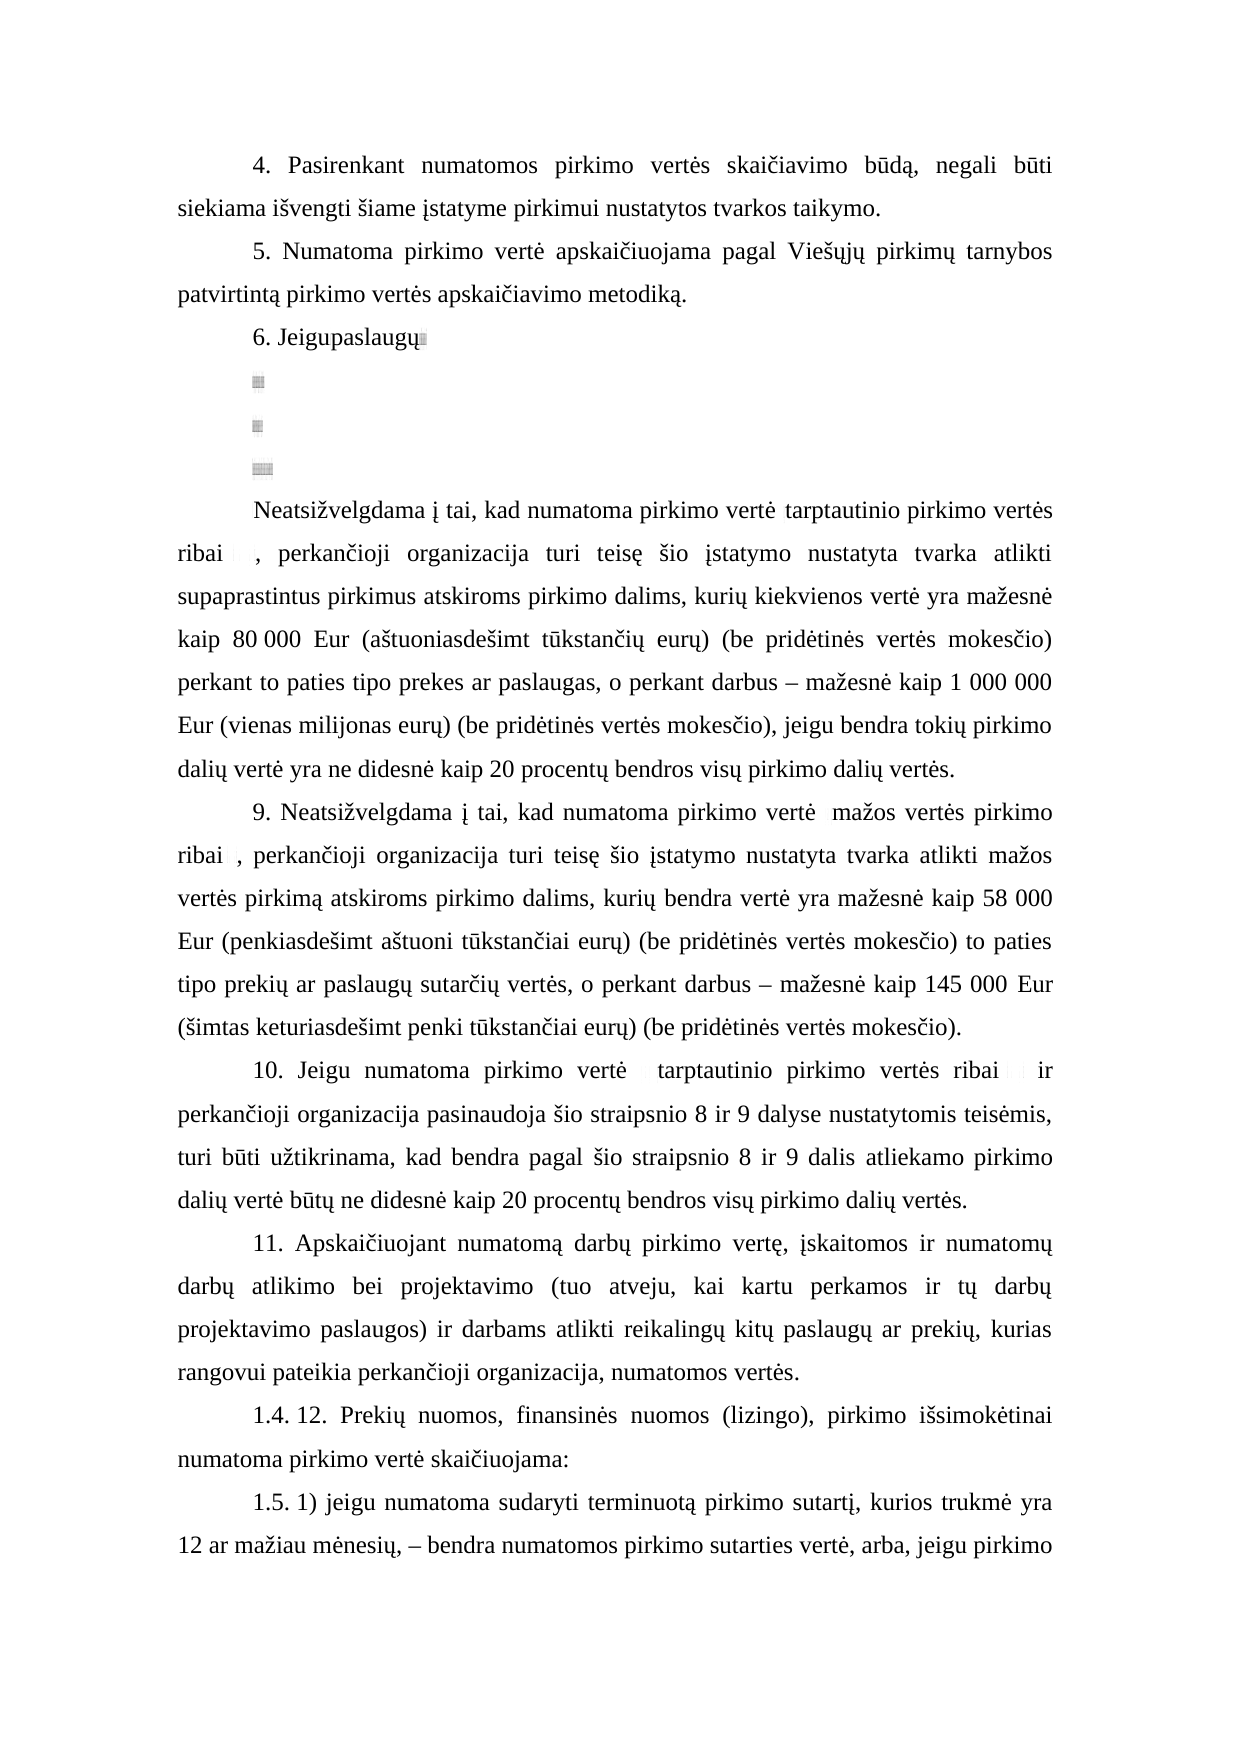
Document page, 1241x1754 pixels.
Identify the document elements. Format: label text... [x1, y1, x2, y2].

text 1) sumuojama bendra faktinė to paties tipo pirkimo sutarčių, sudarytų per pastaruosius 12 mėnesių arba finansinius metus, vertė, pakoreguota (jeigu įmanoma) atsižvelgiant į perkamo kiekio arba vertės pokyčius per 12 mėnesių nuo pradinės pirkimo sutarties sudarymo; [177, 366, 1053, 394]
text 10. Jeigu numatoma pirkimo vertė yra lygi tarptautinio pirkimo vertės ribai arba ją viršija ir perkančioji organizacija pasinaudoja šio straipsnio 8 ir 9 dalyse nustatytomis teisėmis, turi būti užtikrinama, kad bendra pagal šio straipsnio 8 ir 9 dalis atliekamo pirkimo dalių vertė būtų ne didesnė kaip 20 procentų bendros visų pirkimo dalių vertės. [177, 1056, 1053, 1214]
text 5. Numatoma pirkimo vertė apskaičiuojama pagal Viešųjų pirkimų tarnybos patvirtintą pirkimo vertės apskaičiavimo metodiką. [177, 236, 1053, 308]
text 7. Jeigu darbai ar to paties tipo prekės ir paslaugos gali būti perkami sudarant atskiras pirkimo sutartis ar preliminariąsias sutartis atskiroms pirkimo dalims, tai apskaičiuojant numatomą pirkimo vertę atsižvelgiama į visas tokias pirkimo dalis. Kai atliekant pirkimą ketinama sudaryti pirkimo sutartį ar preliminariąją sutartį kiekvienai pirkimo daliai, vadovaujamasi šio įstatymo nuostatomis, kurios taikytinos atsižvelgiant į bendrą visų pirkimo dalių vertę. [177, 452, 1053, 481]
text 11. Apskaičiuojant numatomą darbų pirkimo vertę, įskaitomos ir numatomų darbų atlikimo bei projektavimo (tuo atveju, kai kartu perkamos ir tų darbų projektavimo paslaugos) ir darbams atlikti reikalingų kitų paslaugų ar prekių, kurias rangovui pateikia perkančioji organizacija, numatomos vertės. [177, 1228, 1053, 1386]
text 9. Neatsižvelgdama į tai, kad numatoma pirkimo vertė yra lygi mažos vertės pirkimo ribai arba ją viršija, perkančioji organizacija turi teisę šio įstatymo nustatyta tvarka atlikti mažos vertės pirkimą atskiroms pirkimo dalims, kurių bendra vertė yra mažesnė kaip 58 000 Eur (penkiasdešimt aštuoni tūkstančiai eurų) (be pridėtinės vertės mokesčio) to paties tipo prekių ar paslaugų sutarčių vertės, o perkant darbus – mažesnė kaip 145 000 Eur (šimtas keturiasdešimt penki tūkstančiai eurų) (be pridėtinės vertės mokesčio). [177, 797, 1053, 1041]
text 8. Neatsižvelgdama į tai, kad numatoma pirkimo vertė yra lygi tarptautinio pirkimo vertės ribai arba ją viršija, perkančioji organizacija turi teisę šio įstatymo nustatyta tvarka atlikti supaprastintus pirkimus atskiroms pirkimo dalims, kurių kiekvienos vertė yra mažesnė kaip 80 000 Eur (aštuoniasdešimt tūkstančių eurų) (be pridėtinės vertės mokesčio) perkant to paties tipo prekes ar paslaugas, o perkant darbus – mažesnė kaip 1 000 000 Eur (vienas milijonas eurų) (be pridėtinės vertės mokesčio), jeigu bendra tokių pirkimo dalių vertė yra ne didesnė kaip 20 procentų bendros visų pirkimo dalių vertės. [177, 495, 1053, 782]
subtitle 1) jeigu numatoma sudaryti terminuotą pirkimo sutartį, kurios trukmė yra 12 ar mažiau mėnesių, – bendra numatomos pirkimo sutarties vertė, arba, jeigu pirkimo [177, 1487, 1053, 1559]
subtitle 12. Prekių nuomos, finansinės nuomos (lizingo), pirkimo išsimokėtinai numatoma pirkimo vertė skaičiuojama: [177, 1401, 1053, 1472]
text 6. Jeigu prekių ar paslaugų pirkimo sutartys yra reguliaraus pobūdžio arba jas numatyta per tam tikrą laikotarpį atnaujinti, numatoma pirkimo vertė skaičiuojama vienu iš šių būdų: [177, 322, 1053, 351]
text 2) sumuojama bendra numatomų to paties tipo pirkimo sutarčių, kurios bus sudaromos per 12 mėnesių nuo pirmojo prekių pristatymo ar paslaugų suteikimo arba per visus finansinius metus, jeigu jie ilgesni kaip 12 mėnesių, vertė. [177, 409, 1053, 437]
text 4. Pasirenkant numatomos pirkimo vertės skaičiavimo būdą, negali būti siekiama išvengti šiame įstatyme pirkimui nustatytos tvarkos taikymo. [177, 150, 1053, 222]
